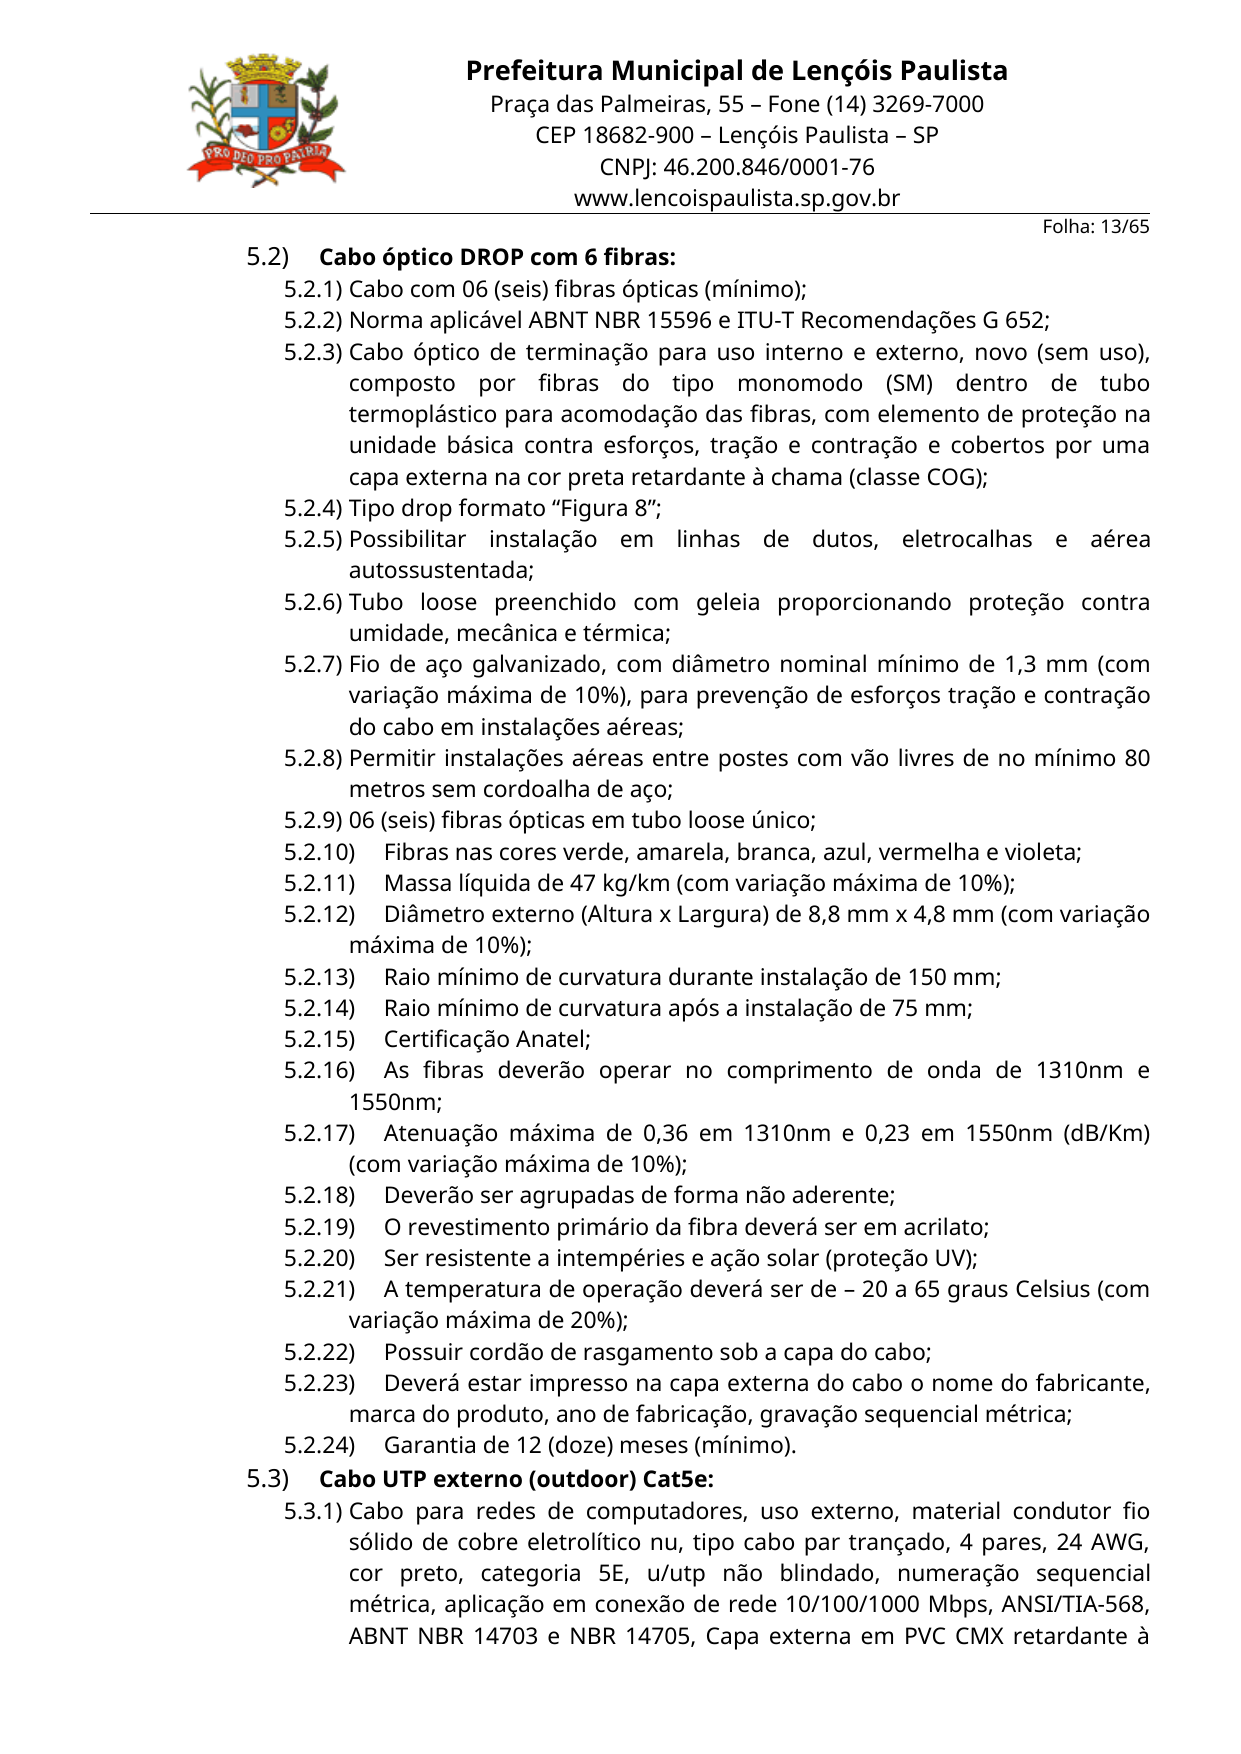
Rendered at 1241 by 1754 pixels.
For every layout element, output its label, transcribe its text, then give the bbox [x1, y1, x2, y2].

list Tipo drop formato “Figura 8”; [284, 492, 1152, 523]
list Norma aplicável ABNT NBR 15596 e ITU-T Recomendações G 652; [284, 304, 1152, 336]
list As fibras deverão operar no comprimento de onda de 1310nm e 1550nm; [284, 1054, 1152, 1117]
list Raio mínimo de curvatura após a instalação de 75 mm; [284, 992, 1152, 1023]
list 06 (seis) fibras ópticas em tubo loose único; [284, 804, 1152, 836]
list Possuir cordão de rasgamento sob a capa do cabo; [284, 1336, 1152, 1367]
list Cabo óptico de terminação para uso interno e externo, novo (sem uso), composto por fibras do tipo monomodo (SM) dentro de tubo termoplástico para acomodação das fibras, com elemento de proteção na unidade básica contra esforços, tração e contração e cobertos por uma capa externa na cor preta retardante à chama (classe COG); [284, 336, 1152, 492]
list Tubo loose preenchido com geleia proporcionando proteção contra umidade, mecânica e térmica; [284, 586, 1152, 648]
list Ser resistente a intempéries e ação solar (proteção UV); [284, 1242, 1152, 1273]
list Raio mínimo de curvatura durante instalação de 150 mm; [284, 961, 1152, 992]
list Certificação Anatel; [284, 1023, 1152, 1054]
list O revestimento primário da fibra deverá ser em acrilato; [284, 1211, 1152, 1242]
list Atenuação máxima de 0,36 em 1310nm e 0,23 em 1550nm (dB/Km) (com variação máxima de 10%); [284, 1117, 1152, 1179]
list Diâmetro externo (Altura x Largura) de 8,8 mm x 4,8 mm (com variação máxima de 10%); [284, 898, 1152, 961]
list Deverão ser agrupadas de forma não aderente; [284, 1179, 1152, 1211]
list Cabo UTP externo (outdoor) Cat5e: [246, 1461, 1152, 1494]
list Deverá estar impresso na capa externa do cabo o nome do fabricante, marca do produto, ano de fabricação, gravação sequencial métrica; [284, 1367, 1152, 1429]
list Cabo óptico DROP com 6 fibras: [246, 239, 1152, 273]
list Fibras nas cores verde, amarela, branca, azul, vermelha e violeta; [284, 836, 1152, 867]
list Possibilitar instalação em linhas de dutos, eletrocalhas e aérea autossustentada; [284, 523, 1152, 586]
list Fio de aço galvanizado, com diâmetro nominal mínimo de 1,3 mm (com variação máxima de 10%), para prevenção de esforços tração e contração do cabo em instalações aéreas; [284, 648, 1152, 742]
list Cabo com 06 (seis) fibras ópticas (mínimo); [284, 273, 1152, 304]
list Massa líquida de 47 kg/km (com variação máxima de 10%); [284, 867, 1152, 898]
list A temperatura de operação deverá ser de – 20 a 65 graus Celsius (com variação máxima de 20%); [284, 1273, 1152, 1336]
list Cabo para redes de computadores, uso externo, material condutor fio sólido de cobre eletrolítico nu, tipo cabo par trançado, 4 pares, 24 AWG, cor preto, categoria 5E, u/utp não blindado, numeração sequencial métrica, aplicação em conexão de rede 10/100/1000 Mbps, ANSI/TIA-568, ABNT NBR 14703 e NBR 14705, Capa externa em PVC CMX retardante à [284, 1494, 1152, 1651]
picture [184, 51, 348, 188]
list Garantia de 12 (doze) meses (mínimo). [284, 1429, 1152, 1461]
list Permitir instalações aéreas entre postes com vão livres de no mínimo 80 metros sem cordoalha de aço; [284, 742, 1152, 804]
